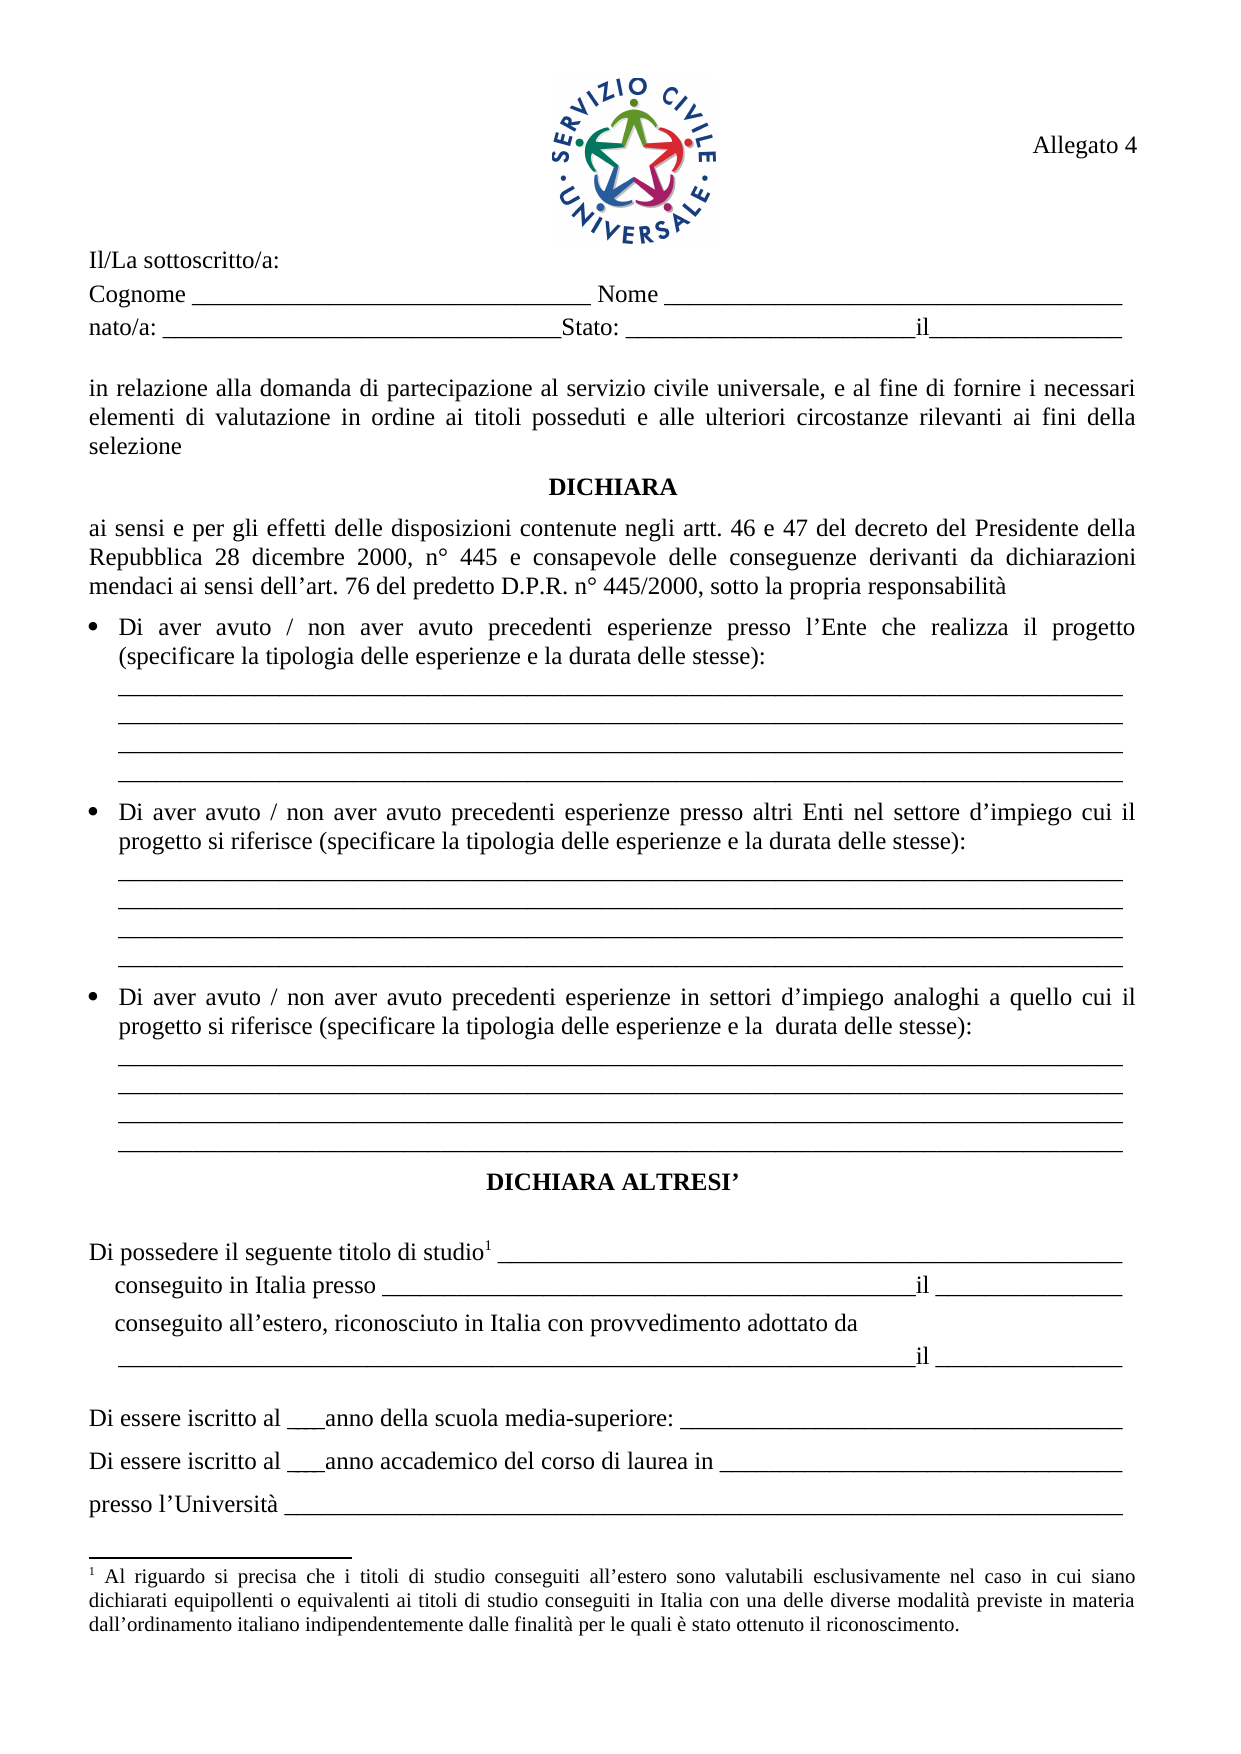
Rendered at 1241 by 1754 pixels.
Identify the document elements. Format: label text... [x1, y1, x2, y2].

text  conseguito all’estero, riconosciuto in Italia con provvedimento adottato da [89, 1308, 1137, 1337]
list Di aver avuto / non aver avuto precedenti esperienze presso altri Enti nel settore d’impiego cui il progetto si riferisce (specificare la tipologia delle esperienze e la durata delle stesse): [89, 797, 1137, 855]
list Di aver avuto / non aver avuto precedenti esperienze presso l’Ente che realizza il progetto (specificare la tipologia delle esperienze e la durata delle stesse): [89, 612, 1137, 670]
text presso l’Università [89, 1489, 1137, 1518]
list Di aver avuto / non aver avuto precedenti esperienze in settori d’impiego analoghi a quello cui il progetto si riferisce (specificare la tipologia delle esperienze e la durata delle stesse): [89, 982, 1137, 1040]
text Il/La sottoscritto/a: [89, 246, 1137, 274]
text DICHIARA ALTRESI’ [89, 1167, 1137, 1196]
text  conseguito in Italia presso il [89, 1270, 1137, 1299]
subtitle [89, 131, 552, 159]
text Cognome Nome [89, 279, 1137, 307]
subtitle Allegato 4 [716, 131, 1137, 159]
text ai sensi e per gli effetti delle disposizioni contenute negli artt. 46 e 47 del decreto del Presidente della Repubblica 28 dicembre 2000, n° 445 e consapevole delle conseguenze derivanti da dichiarazioni mendaci ai sensi dell’art. 76 del predetto D.P.R. n° 445/2000, sotto la propria responsabilità [89, 513, 1137, 600]
text in relazione alla domanda di partecipazione al servizio civile universale, e al fine di fornire i necessari elementi di valutazione in ordine ai titoli posseduti e alle ulteriori circostanze rilevanti ai fini della selezione [89, 373, 1137, 460]
text Al riguardo si precisa che i titoli di studio conseguiti all’estero sono valutabili esclusivamente nel caso in cui siano dichiarati equipollenti o equivalenti ai titoli di studio conseguiti in Italia con una delle diverse modalità previste in materia dall’ordinamento italiano indipendentemente dalle finalità per le quali è stato ottenuto il riconoscimento. [89, 1564, 1137, 1636]
text nato/a: Stato: il [89, 312, 1137, 340]
text DICHIARA [89, 472, 1137, 501]
text Di possedere il seguente titolo di studio [89, 1237, 1137, 1266]
text il [118, 1341, 1137, 1370]
text Di essere iscritto al anno accademico del corso di laurea in [89, 1446, 1137, 1475]
picture [552, 78, 716, 244]
text Di essere iscritto al anno della scuola media-superiore: [89, 1403, 1137, 1432]
